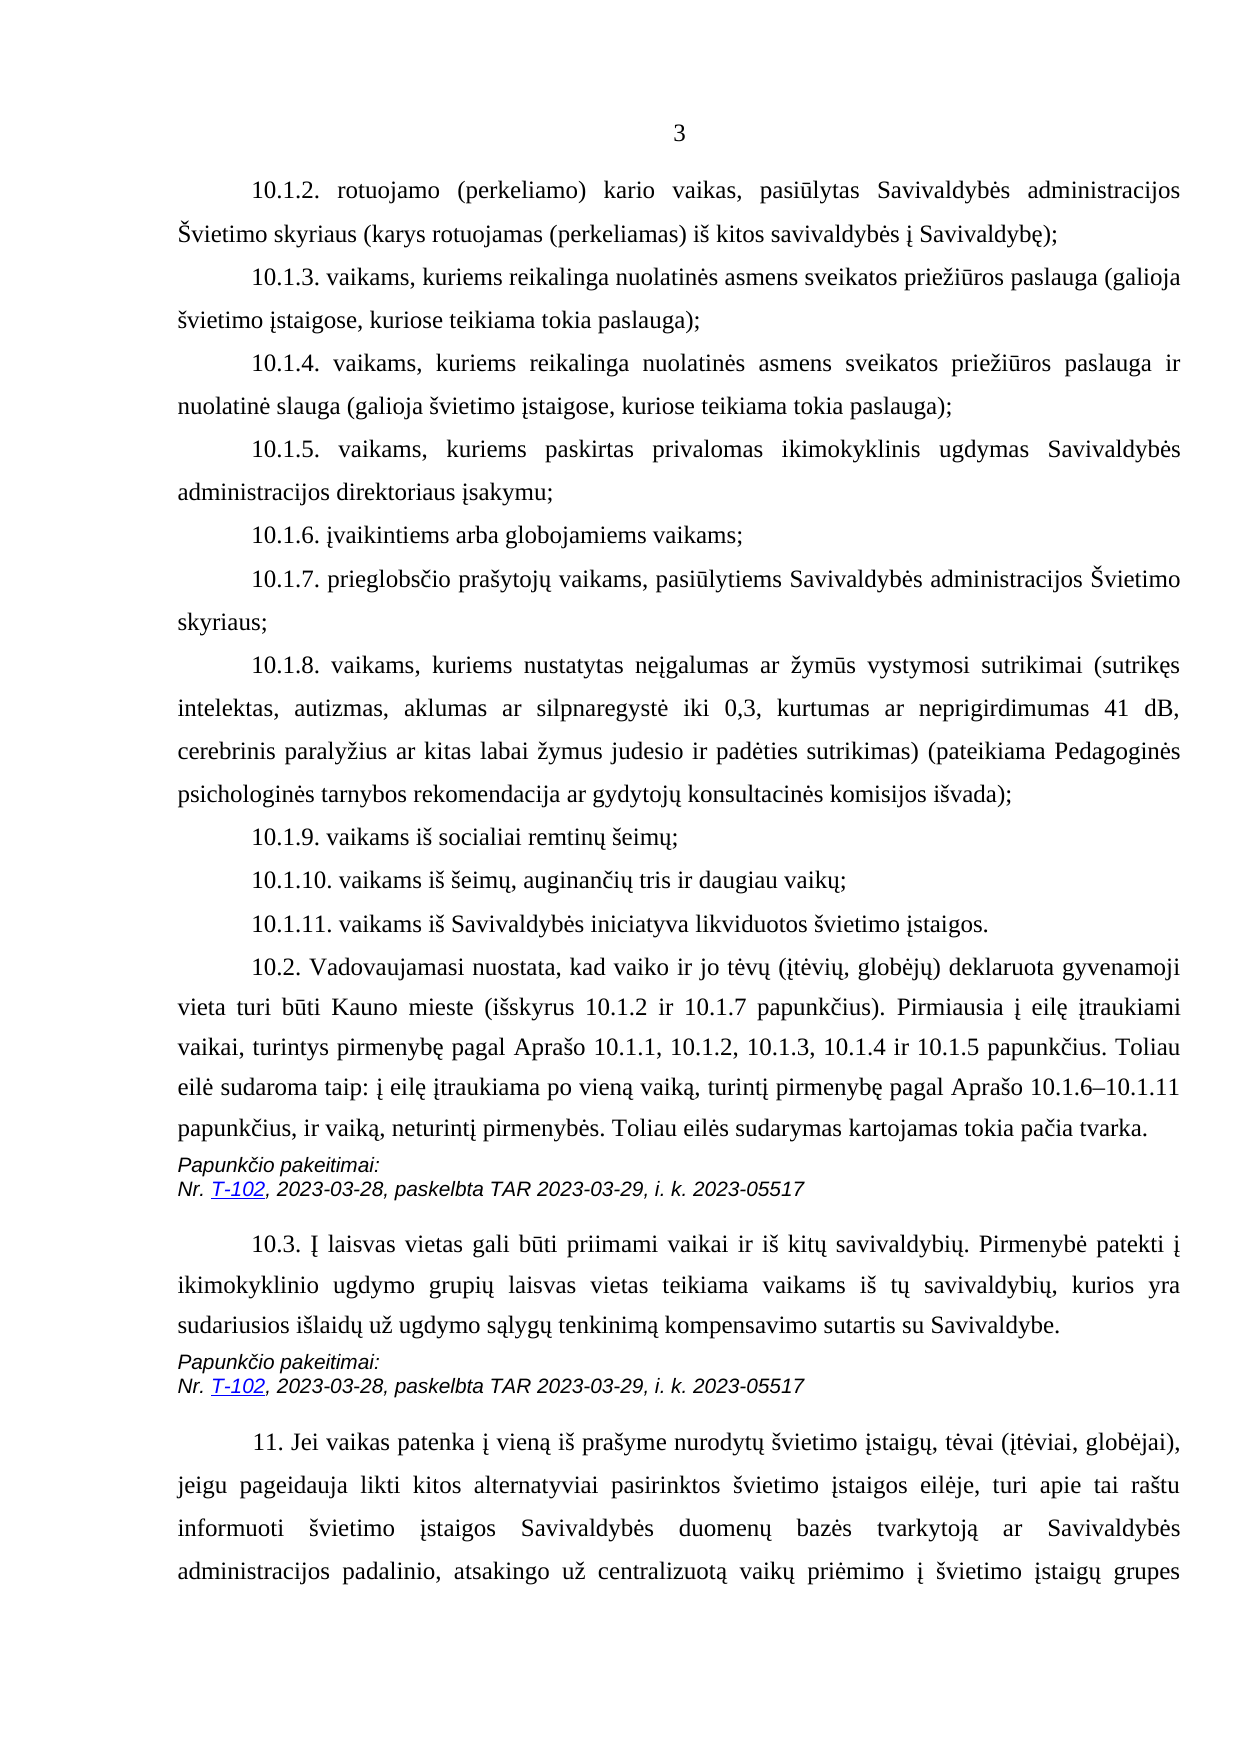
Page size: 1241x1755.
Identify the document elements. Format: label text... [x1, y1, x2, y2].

text 10.1.7. prieglobsčio prašytojų vaikams, pasiūlytiems Savivaldybės administracijos Švietimo skyriaus; [177, 564, 1181, 636]
text 10.2. Vadovaujamasi nuostata, kad vaiko ir jo tėvų (įtėvių, globėjų) deklaruota gyvenamoji vieta turi būti Kauno mieste (išskyrus 10.1.2 ir 10.1.7 papunkčius). Pirmiausia į eilę įtraukiami vaikai, turintys pirmenybę pagal Aprašo 10.1.1, 10.1.2, 10.1.3, 10.1.4 ir 10.1.5 papunkčius. Toliau eilė sudaroma taip: į eilę įtraukiama po vieną vaiką, turintį pirmenybę pagal Aprašo 10.1.6–10.1.11 papunkčius, ir vaiką, neturintį pirmenybės. Toliau eilės sudarymas kartojamas tokia pačia tvarka. [177, 952, 1181, 1141]
text Nr. T-102, 2023-03-28, paskelbta TAR 2023-03-29, i. k. 2023-05517 [177, 1374, 1181, 1398]
text Papunkčio pakeitimai: [177, 1153, 1181, 1177]
text 10.3. Į laisvas vietas gali būti priimami vaikai ir iš kitų savivaldybių. Pirmenybė patekti į ikimokyklinio ugdymo grupių laisvas vietas teikiama vaikams iš tų savivaldybių, kurios yra sudariusios išlaidų už ugdymo sąlygų tenkinimą kompensavimo sutartis su Savivaldybe. [177, 1229, 1181, 1339]
text 10.1.10. vaikams iš šeimų, auginančių tris ir daugiau vaikų; [177, 866, 1181, 894]
text 10.1.6. įvaikintiems arba globojamiems vaikams; [177, 521, 1181, 549]
text 11. Jei vaikas patenka į vieną iš prašyme nurodytų švietimo įstaigų, tėvai (įtėviai, globėjai), jeigu pageidauja likti kitos alternatyviai pasirinktos švietimo įstaigos eilėje, turi apie tai raštu informuoti švietimo įstaigos Savivaldybės duomenų bazės tvarkytoją ar Savivaldybės administracijos padalinio, atsakingo už centralizuotą vaikų priėmimo į švietimo įstaigų grupes [177, 1427, 1181, 1585]
text 10.1.3. vaikams, kuriems reikalinga nuolatinės asmens sveikatos priežiūros paslauga (galioja švietimo įstaigose, kuriose teikiama tokia paslauga); [177, 262, 1181, 334]
text 10.1.4. vaikams, kuriems reikalinga nuolatinės asmens sveikatos priežiūros paslauga ir nuolatinė slauga (galioja švietimo įstaigose, kuriose teikiama tokia paslauga); [177, 348, 1181, 420]
text 10.1.5. vaikams, kuriems paskirtas privalomas ikimokyklinis ugdymas Savivaldybės administracijos direktoriaus įsakymu; [177, 434, 1181, 506]
text Nr. T-102, 2023-03-28, paskelbta TAR 2023-03-29, i. k. 2023-05517 [177, 1177, 1181, 1201]
text Papunkčio pakeitimai: [177, 1350, 1181, 1374]
text 10.1.8. vaikams, kuriems nustatytas neįgalumas ar žymūs vystymosi sutrikimai (sutrikęs intelektas, autizmas, aklumas ar silpnaregystė iki 0,3, kurtumas ar neprigirdimumas 41 dB, cerebrinis paralyžius ar kitas labai žymus judesio ir padėties sutrikimas) (pateikiama Pedagoginės psichologinės tarnybos rekomendacija ar gydytojų konsultacinės komisijos išvada); [177, 650, 1181, 808]
text 10.1.2. rotuojamo (perkeliamo) kario vaikas, pasiūlytas Savivaldybės administracijos Švietimo skyriaus (karys rotuojamas (perkeliamas) iš kitos savivaldybės į Savivaldybę); [177, 176, 1181, 247]
text 10.1.9. vaikams iš socialiai remtinų šeimų; [177, 822, 1181, 851]
text 10.1.11. vaikams iš Savivaldybės iniciatyva likviduotos švietimo įstaigos. [177, 909, 1181, 937]
